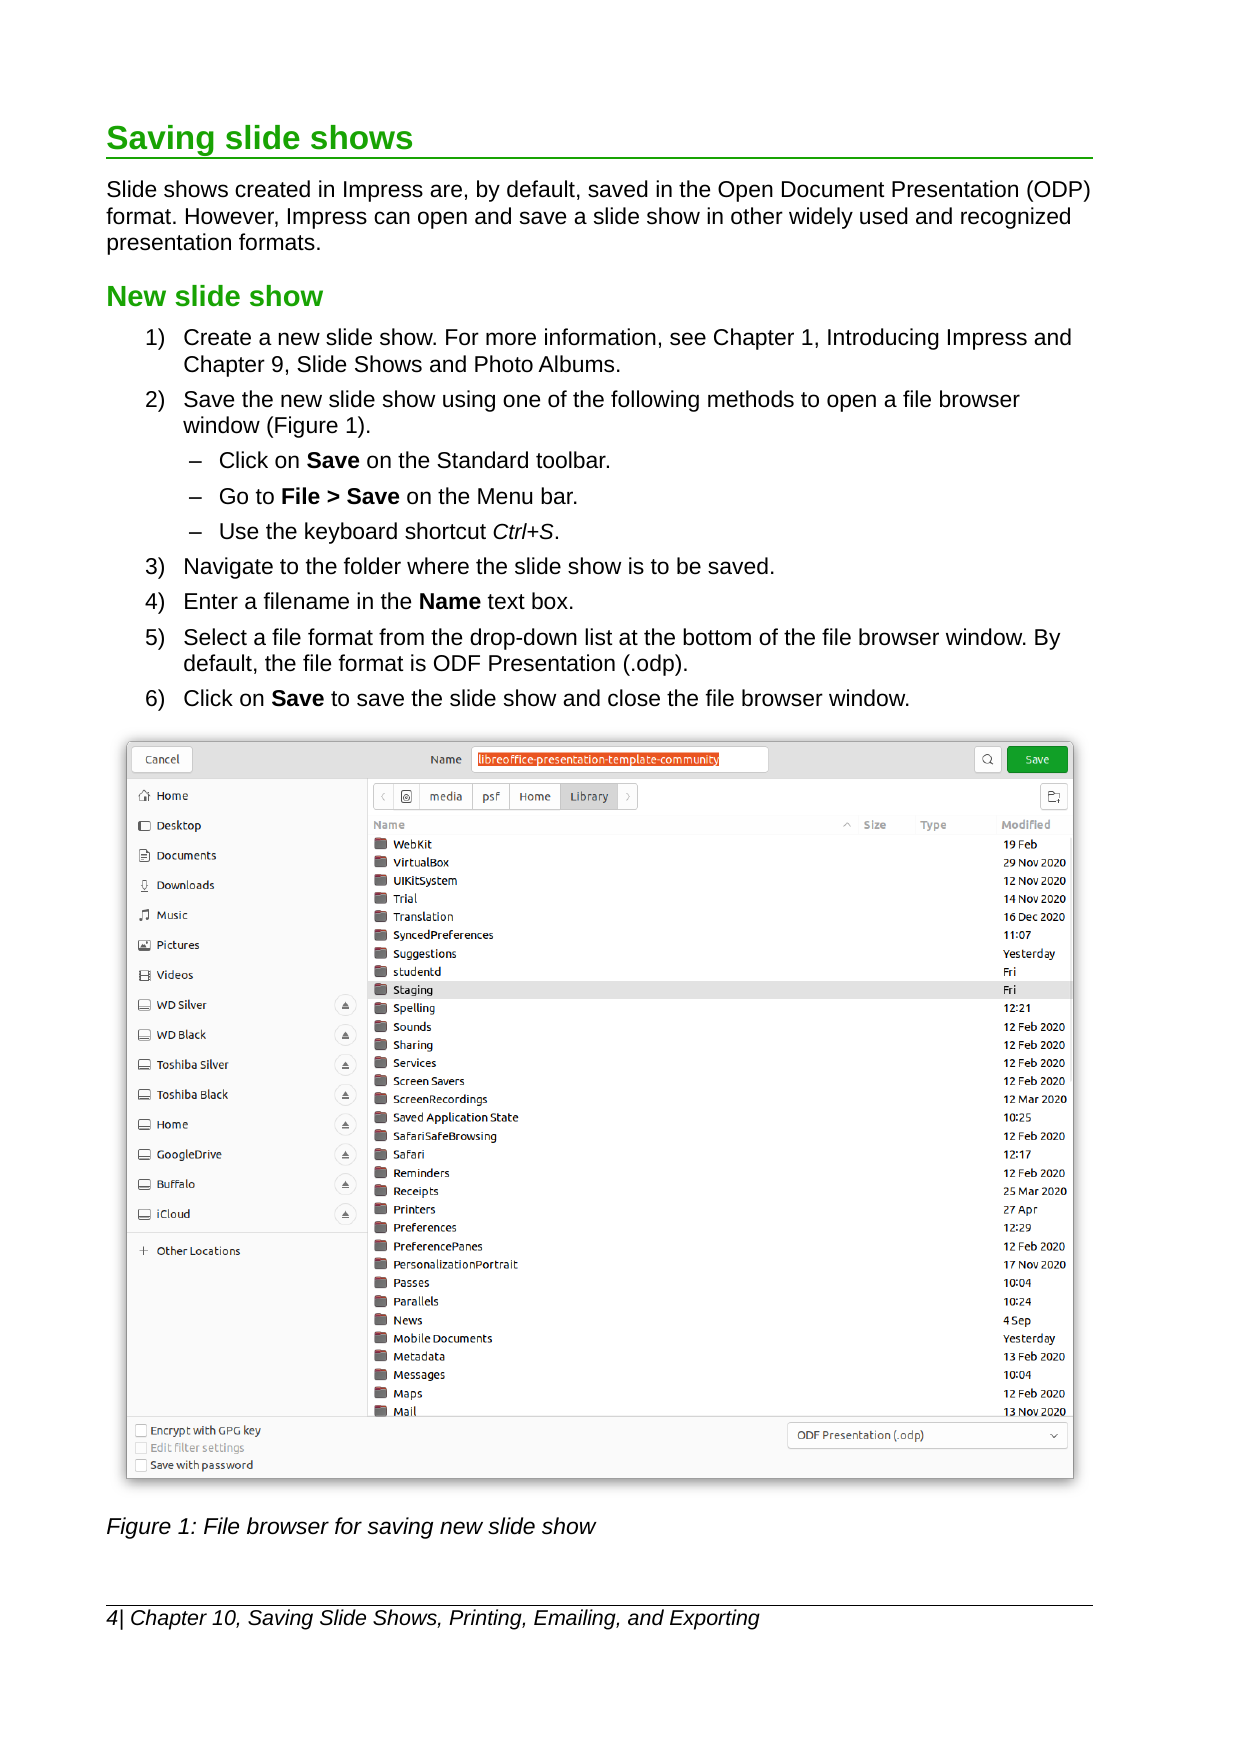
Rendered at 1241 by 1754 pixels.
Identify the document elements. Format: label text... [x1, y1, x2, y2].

subtitle Saving slide shows [106, 118, 1093, 157]
list Enter a filename in the Name text box. [165, 588, 1093, 615]
list Click on Save to save the slide show and close the file browser window. [165, 685, 1093, 711]
picture [106, 723, 1093, 1501]
list Navigate to the folder where the slide show is to be saved. [165, 553, 1093, 579]
list Select a file format from the drop-down list at the bottom of the file browser window. By default, the file format is ODF Presentation (.odp). [165, 623, 1093, 676]
subtitle New slide show [106, 279, 1093, 313]
list Save the new slide show using one of the following methods to open a file browser window (Figure 1). [165, 386, 1093, 439]
list Click on Save on the Standard toolbar. [189, 447, 1093, 474]
list Create a new slide show. For more information, see Chapter 1, Introducing Impress and Chapter 9, Slide Shows and Photo Albums. [165, 324, 1093, 377]
list Go to File > Save on the Menu bar. [189, 483, 1093, 509]
text Figure 1: File browser for saving new slide show [106, 1513, 1093, 1539]
list Use the keyboard shortcut Ctrl+S. [189, 518, 1093, 544]
text Slide shows created in Impress are, by default, saved in the Open Document Presentation (ODP) format. However, Impress can open and save a slide show in other widely used and recognized presentation formats. [106, 176, 1093, 255]
